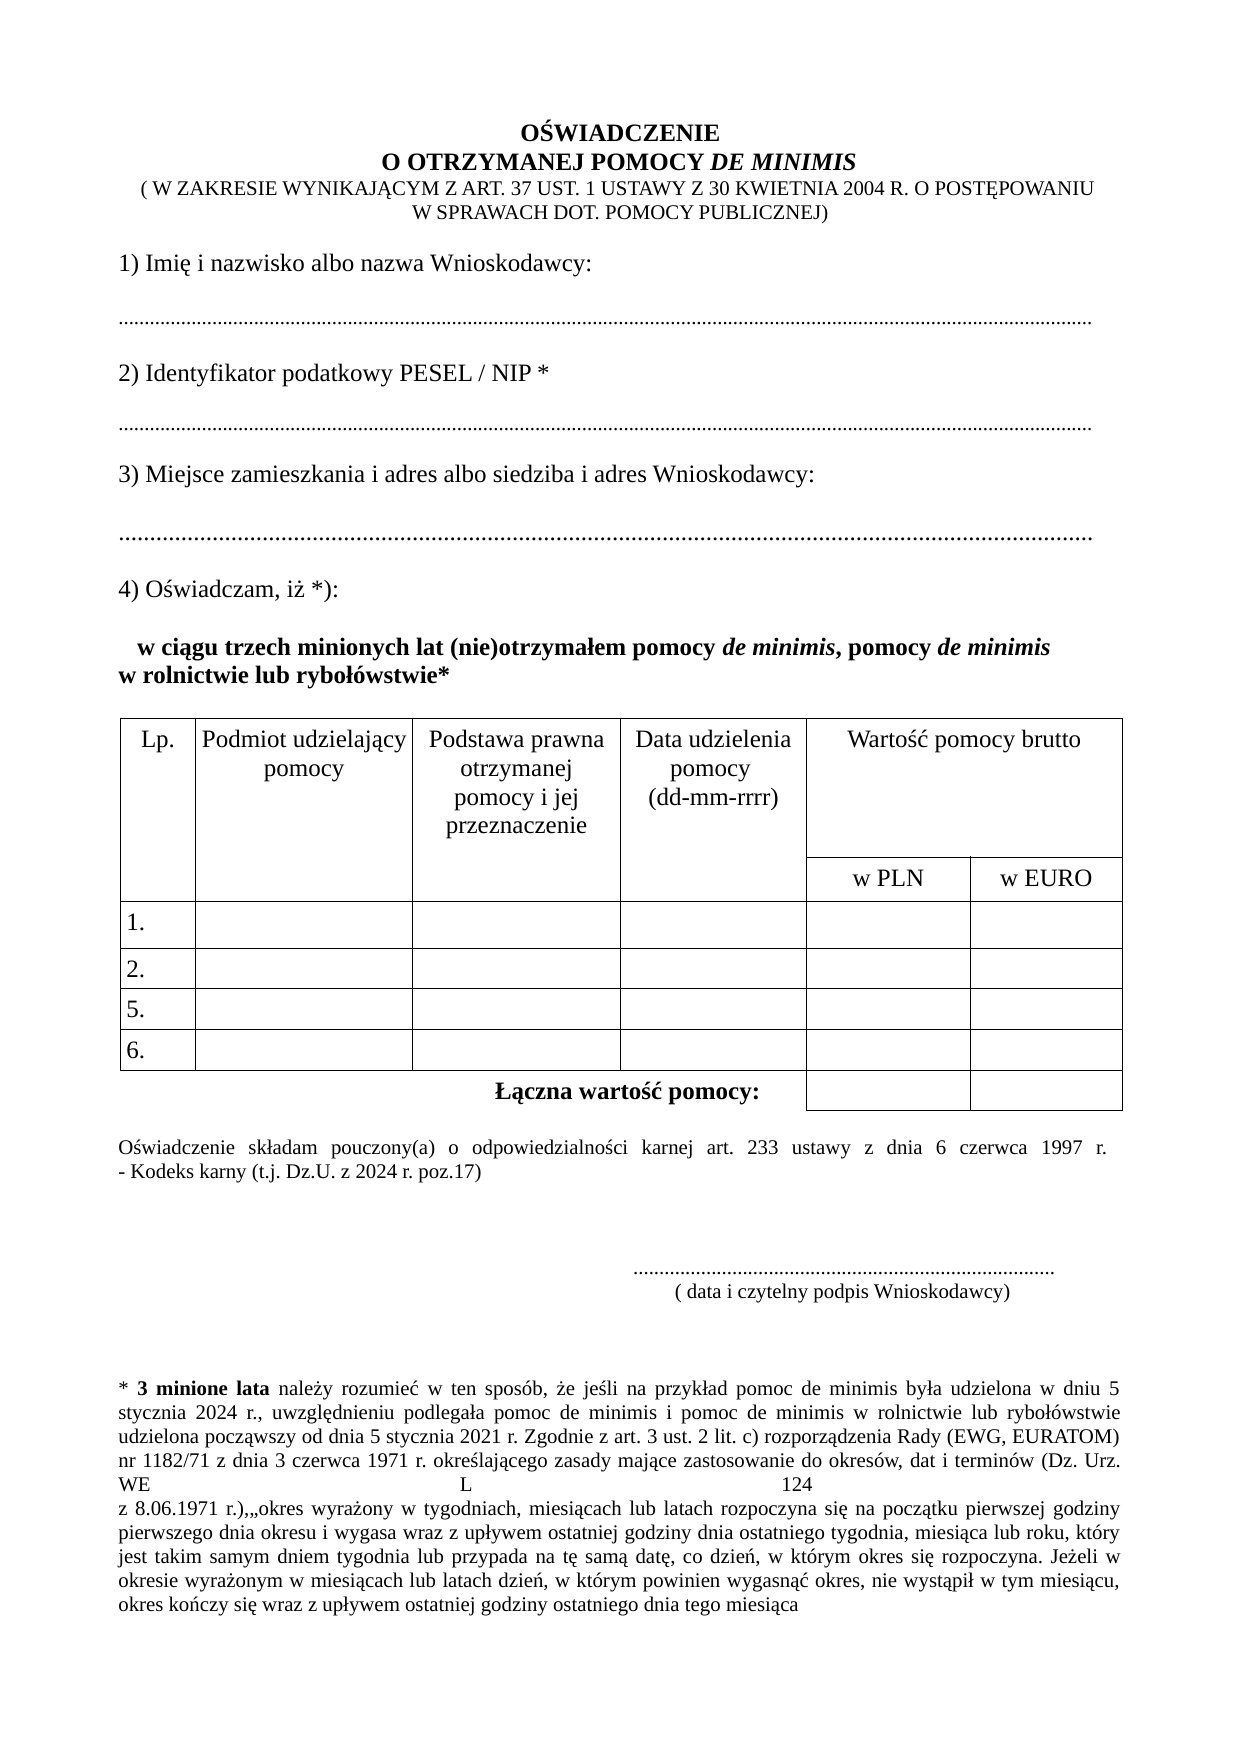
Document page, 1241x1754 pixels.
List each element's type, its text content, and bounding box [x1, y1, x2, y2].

table_cell [971, 1071, 1122, 1110]
table_cell [807, 902, 970, 947]
table_cell w EURO [971, 858, 1122, 901]
text ( data i czytelny podpis Wnioskodawcy) [118, 1279, 1122, 1303]
text O OTRZYMANEJ POMOCY DE MINIMIS [118, 147, 1122, 176]
text 4) Oświadczam, iż *): [118, 574, 1122, 603]
table_cell [807, 1071, 970, 1110]
table_cell [971, 949, 1122, 988]
table_cell 6. [121, 1030, 195, 1069]
table_cell [971, 989, 1122, 1029]
table_cell [413, 1030, 620, 1069]
text ( W ZAKRESIE WYNIKAJĄCYM Z ART. 37 UST. 1 USTAWY Z 30 KWIETNIA 2004 R. O POSTĘPOWANIU W SPRAWACH DOT. POMOCY PUBLICZNEJ) [118, 176, 1122, 224]
table_cell [413, 902, 620, 947]
table_cell [807, 989, 970, 1029]
table_cell [196, 1030, 412, 1069]
text OŚWIADCZENIE [118, 118, 1122, 147]
table_header Lp. [121, 719, 195, 901]
table_header [976, 810, 1122, 851]
table_header Podstawa prawna otrzymanej pomocy i jej przeznaczenie [413, 719, 620, 901]
table_header Wartość pomocy brutto [807, 719, 1122, 856]
table_cell Łączna wartość pomocy: [120, 1071, 806, 1110]
table_cell [196, 902, 412, 947]
table_cell [413, 989, 620, 1029]
text ............................................................................................................................................................ [118, 517, 1122, 545]
table_cell w PLN [807, 858, 970, 901]
table_cell 5. [121, 989, 195, 1029]
text 2) Identyfikator podatkowy PESEL / NIP * [118, 358, 1122, 387]
text 1) Imię i nazwisko albo nazwa Wnioskodawcy: [118, 248, 1122, 277]
text ................................................................................. [118, 1255, 1122, 1279]
text 3) Miejsce zamieszkania i adres albo siedziba i adres Wnioskodawcy: [118, 459, 1122, 488]
table_cell [807, 1030, 970, 1069]
table_header [812, 810, 976, 851]
text ........................................................................................................................................................................................... [118, 411, 1122, 435]
table_cell [196, 989, 412, 1029]
table_cell [621, 949, 806, 988]
table_cell [621, 902, 806, 947]
table_cell [971, 902, 1122, 947]
text * 3 minione lata należy rozumieć w ten sposób, że jeśli na przykład pomoc de minimis była udzielona w dniu 5 stycznia 2024 r., uwzględnieniu podlegała pomoc de minimis i pomoc de minimis w rolnictwie lub rybołówstwie udzielona począwszy od dnia 5 stycznia 2021 r. Zgodnie z art. 3 ust. 2 lit. c) rozporządzenia Rady (EWG, EURATOM) nr 1182/71 z dnia 3 czerwca 1971 r. określającego zasady mające zastosowanie do okresów, dat i terminów (Dz. Urz. WE L 124 z 8.06.1971 r.),„okres wyrażony w tygodniach, miesiącach lub latach rozpoczyna się na początku pierwszej godziny pierwszego dnia okresu i wygasa wraz z upływem ostatniej godziny dnia ostatniego tygodnia, miesiąca lub roku, który jest takim samym dniem tygodnia lub przypada na tę samą datę, co dzień, w którym okres się rozpoczyna. Jeżeli w okresie wyrażonym w miesiącach lub latach dzień, w którym powinien wygasnąć okres, nie wystąpił w tym miesiącu, okres kończy się wraz z upływem ostatniej godziny ostatniego dnia tego miesiąca [118, 1376, 1122, 1616]
text w ciągu trzech minionych lat (nie)otrzymałem pomocy de minimis, pomocy de minimis w rolnictwie lub rybołówstwie* [118, 632, 1122, 689]
table_cell [807, 949, 970, 988]
table_header Data udzielenia pomocy (dd-mm-rrrr) [621, 719, 806, 901]
table_cell [413, 949, 620, 988]
table_cell [196, 949, 412, 988]
table_cell 2. [121, 949, 195, 988]
table_cell 1. [121, 902, 195, 947]
table_cell [621, 1030, 806, 1069]
table_cell [621, 989, 806, 1029]
table_cell [971, 1030, 1122, 1069]
table_header Podmiot udzielający pomocy [196, 719, 412, 901]
text ........................................................................................................................................................................................... [118, 305, 1122, 329]
text Oświadczenie składam pouczony(a) o odpowiedzialności karnej art. 233 ustawy z dnia 6 czerwca 1997 r. - Kodeks karny (t.j. Dz.U. z 2024 r. poz.17) [118, 1135, 1122, 1183]
